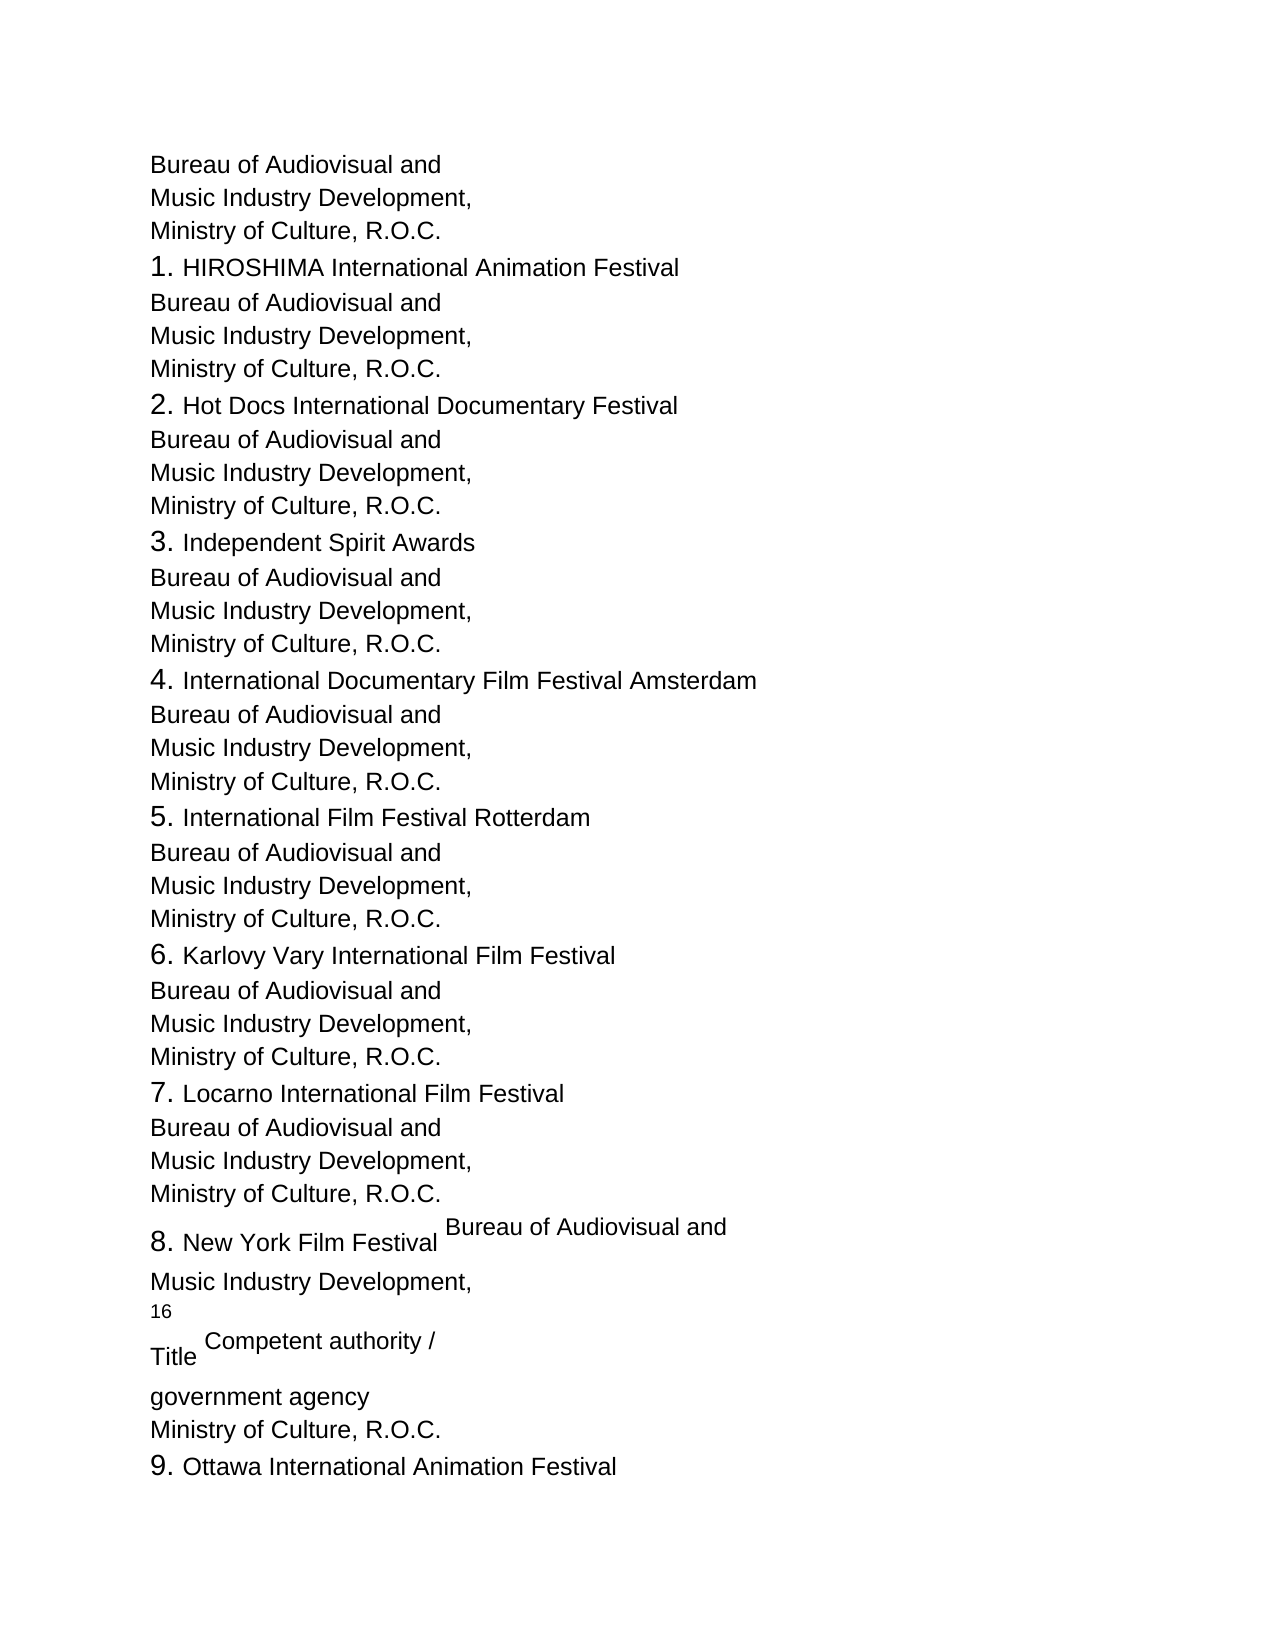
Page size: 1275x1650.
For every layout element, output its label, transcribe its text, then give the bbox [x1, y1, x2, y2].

text 9. Ottawa International Animation Festival [150, 1448, 1125, 1481]
text Ministry of Culture, R.O.C. [150, 1042, 1125, 1070]
text Ministry of Culture, R.O.C. [150, 491, 1125, 520]
text Music Industry Development, [150, 183, 1125, 212]
text 8. New York Film Festival Bureau of Audiovisual and [150, 1212, 1125, 1260]
text Music Industry Development, [150, 733, 1125, 762]
text 16 [150, 1300, 1125, 1323]
text Music Industry Development, [150, 1009, 1125, 1037]
text Ministry of Culture, R.O.C. [150, 216, 1125, 245]
text Bureau of Audiovisual and [150, 976, 1125, 1004]
text 6. Karlovy Vary International Film Festival [150, 937, 1125, 971]
text Bureau of Audiovisual and [150, 150, 1125, 179]
text Ministry of Culture, R.O.C. [150, 1179, 1125, 1208]
text Music Industry Development, [150, 871, 1125, 900]
text Music Industry Development, [150, 458, 1125, 487]
text Music Industry Development, [150, 1146, 1125, 1175]
text 2. Hot Docs International Documentary Festival [150, 387, 1125, 420]
text government agency [150, 1382, 1125, 1410]
text Bureau of Audiovisual and [150, 563, 1125, 592]
text Ministry of Culture, R.O.C. [150, 354, 1125, 382]
text Bureau of Audiovisual and [150, 1113, 1125, 1142]
text Music Industry Development, [150, 321, 1125, 349]
text 3. Independent Spirit Awards [150, 524, 1125, 558]
text 4. International Documentary Film Festival Amsterdam [150, 662, 1125, 695]
text 1. HIROSHIMA International Animation Festival [150, 249, 1125, 283]
text 7. Locarno International Film Festival [150, 1075, 1125, 1108]
text Title Competent authority / [150, 1326, 1125, 1374]
text Music Industry Development, [150, 596, 1125, 624]
text Bureau of Audiovisual and [150, 838, 1125, 867]
text Ministry of Culture, R.O.C. [150, 629, 1125, 658]
text 5. International Film Festival Rotterdam [150, 799, 1125, 833]
text Bureau of Audiovisual and [150, 425, 1125, 454]
text Ministry of Culture, R.O.C. [150, 766, 1125, 795]
text Ministry of Culture, R.O.C. [150, 904, 1125, 933]
text Music Industry Development, [150, 1267, 1125, 1296]
text Ministry of Culture, R.O.C. [150, 1414, 1125, 1443]
text Bureau of Audiovisual and [150, 700, 1125, 729]
text Bureau of Audiovisual and [150, 288, 1125, 316]
